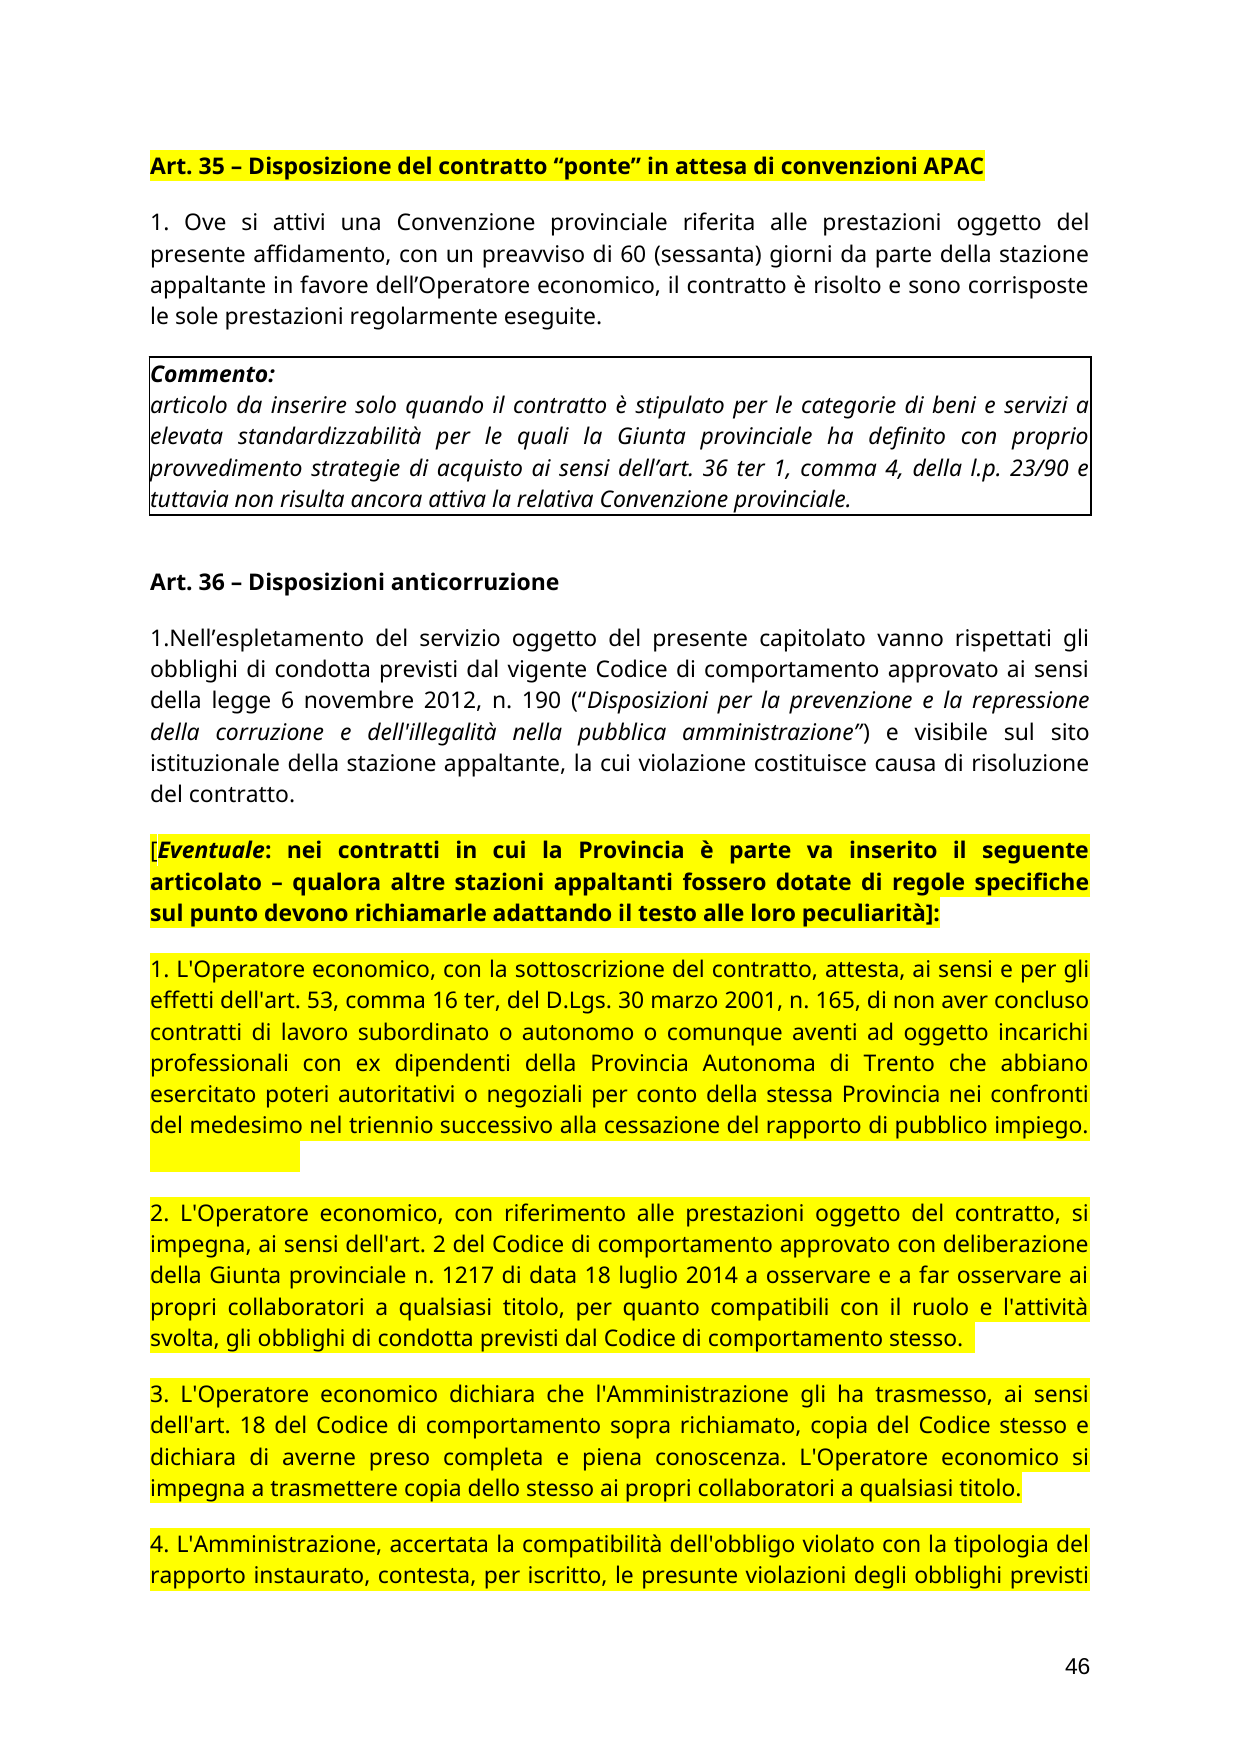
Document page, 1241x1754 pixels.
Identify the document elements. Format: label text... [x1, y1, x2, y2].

text 4. L'Amministrazione, accertata la compatibilità dell'obbligo violato con la tipologia del rapporto instaurato, contesta, per iscritto, le presunte violazioni degli obblighi previsti [150, 1528, 1090, 1591]
text 1. Ove si attivi una Convenzione provinciale riferita alle prestazioni oggetto del presente affidamento, con un preavviso di 60 (sessanta) giorni da parte della stazione appaltante in favore dell’Operatore economico, il contratto è risolto e sono corrisposte le sole prestazioni regolarmente eseguite. [150, 206, 1090, 331]
subtitle Art. 35 – Disposizione del contratto “ponte” in attesa di convenzioni APAC [150, 150, 1090, 181]
text 1.Nell’espletamento del servizio oggetto del presente capitolato vanno rispettati gli obblighi di condotta previsti dal vigente Codice di comportamento approvato ai sensi della legge 6 novembre 2012, n. 190 (“Disposizioni per la prevenzione e la repressione della corruzione e dell'illegalità nella pubblica amministrazione”) e visibile sul sito istituzionale della stazione appaltante, la cui violazione costituisce causa di risoluzione del contratto. [150, 622, 1090, 809]
text 2. L'Operatore economico, con riferimento alle prestazioni oggetto del contratto, si impegna, ai sensi dell'art. 2 del Codice di comportamento approvato con deliberazione della Giunta provinciale n. 1217 di data 18 luglio 2014 a osservare e a far osservare ai propri collaboratori a qualsiasi titolo, per quanto compatibili con il ruolo e l'attività svolta, gli obblighi di condotta previsti dal Codice di comportamento stesso. [150, 1197, 1090, 1353]
text Commento: articolo da inserire solo quando il contratto è stipulato per le categorie di beni e servizi a elevata standardizzabilità per le quali la Giunta provinciale ha definito con proprio provvedimento strategie di acquisto ai sensi dell’art. 36 ter 1, comma 4, della l.p. 23/90 e tuttavia non risulta ancora attiva la relativa Convenzione provinciale. [150, 358, 1090, 514]
text 3. L'Operatore economico dichiara che l'Amministrazione gli ha trasmesso, ai sensi dell'art. 18 del Codice di comportamento sopra richiamato, copia del Codice stesso e dichiara di averne preso completa e piena conoscenza. L'Operatore economico si impegna a trasmettere copia dello stesso ai propri collaboratori a qualsiasi titolo. [150, 1378, 1090, 1503]
text [Eventuale: nei contratti in cui la Provincia è parte va inserito il seguente articolato – qualora altre stazioni appaltanti fossero dotate di regole specifiche sul punto devono richiamarle adattando il testo alle loro peculiarità]: [150, 834, 1090, 928]
subtitle Art. 36 – Disposizioni anticorruzione [150, 566, 1090, 597]
text 1. L'Operatore economico, con la sottoscrizione del contratto, attesta, ai sensi e per gli effetti dell'art. 53, comma 16 ter, del D.Lgs. 30 marzo 2001, n. 165, di non aver concluso contratti di lavoro subordinato o autonomo o comunque aventi ad oggetto incarichi professionali con ex dipendenti della Provincia Autonoma di Trento che abbiano esercitato poteri autoritativi o negoziali per conto della stessa Provincia nei confronti del medesimo nel triennio successivo alla cessazione del rapporto di pubblico impiego. [150, 953, 1090, 1172]
